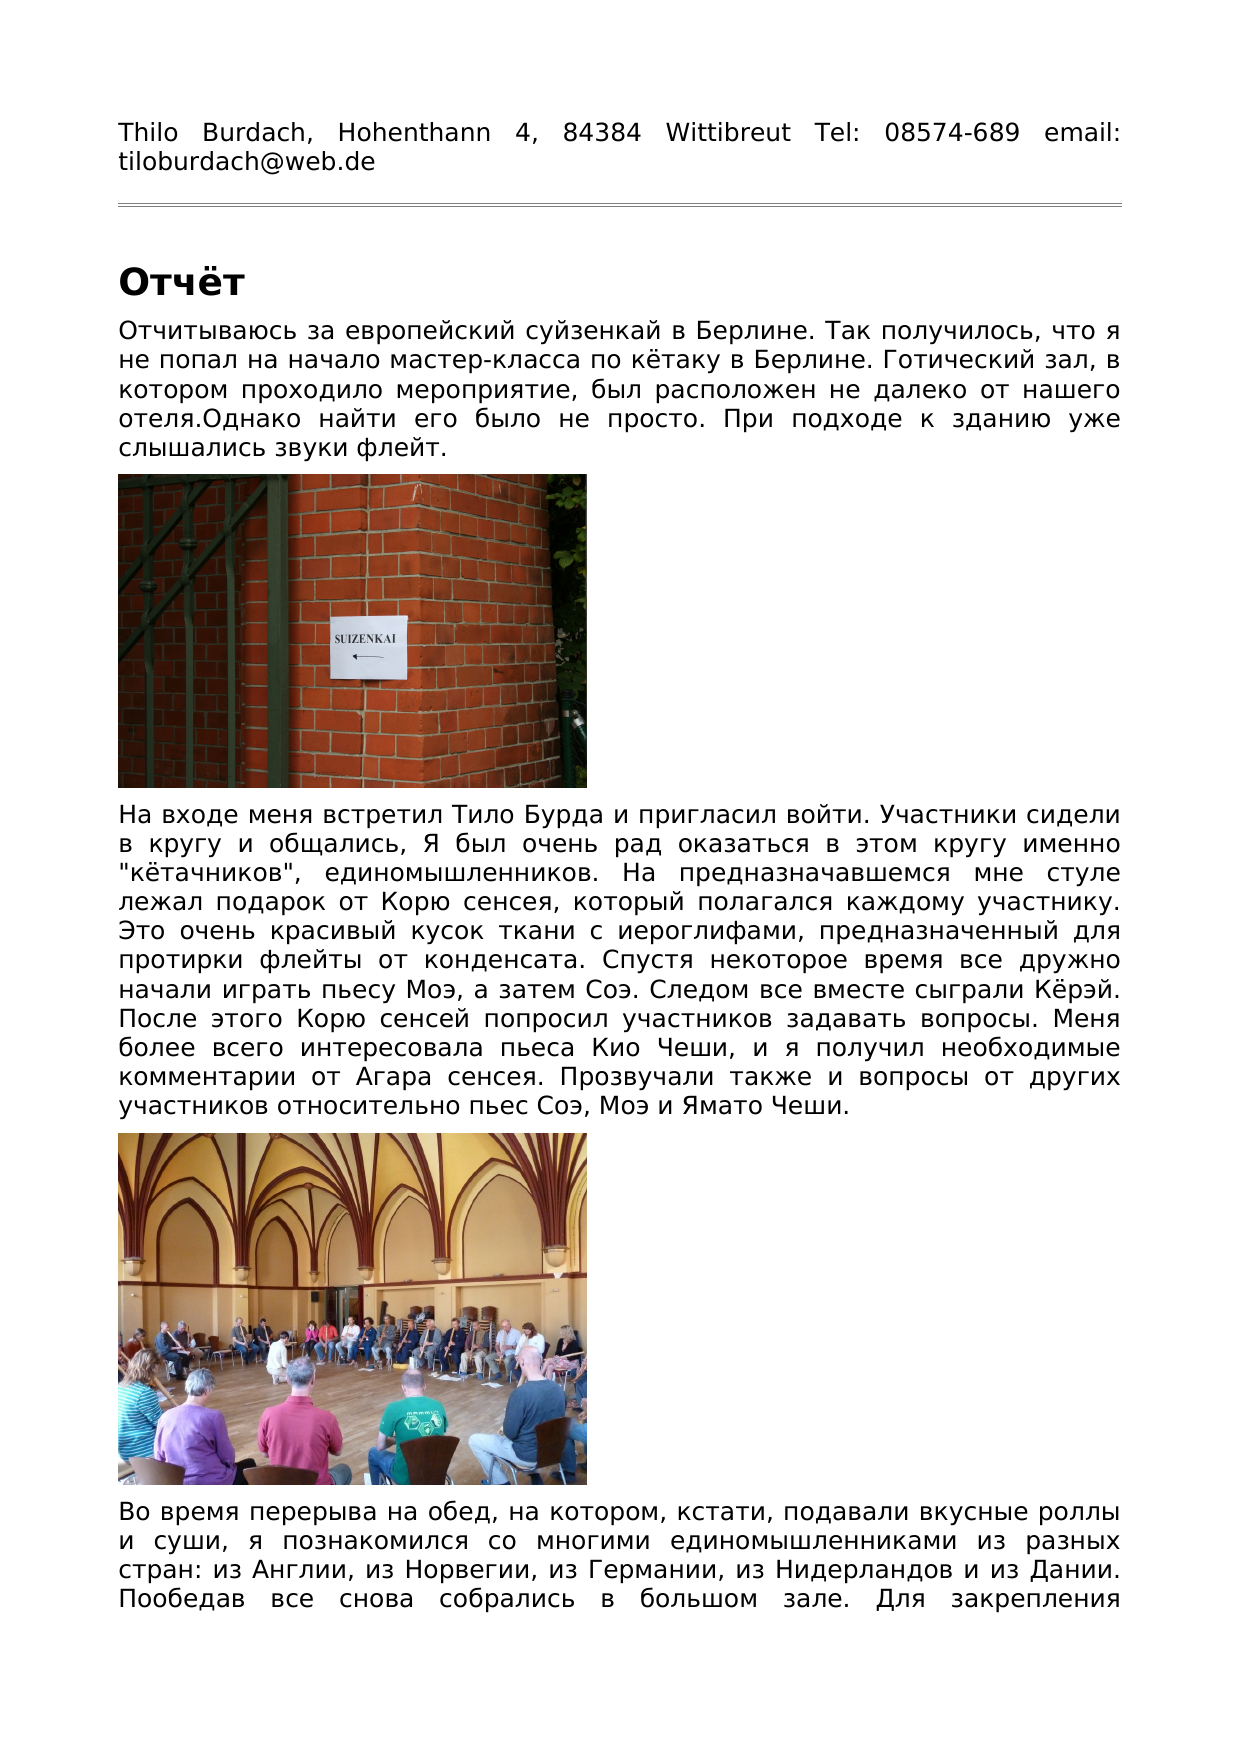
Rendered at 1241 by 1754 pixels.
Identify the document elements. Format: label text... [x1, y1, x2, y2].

text Во время перерыва на обед, на котором, кстати, подавали вкусные роллы и суши, я познакомился со многими единомышленниками из разных стран: из Англии, из Норвегии, из Германии, из Нидерландов и из Дании. Пообедав все снова собрались в большом зале. Для закрепления [118, 1497, 1122, 1614]
text На входе меня встретил Тило Бурда и пригласил войти. Участники сидели в кругу и общались, Я был очень рад оказаться в этом кругу именно "кётачников", единомышленников. На предназначавшемся мне стуле лежал подарок от Корю сенсея, который полагался каждому участнику. Это очень красивый кусок ткани с иероглифами, предназначенный для протирки флейты от конденсата. Спустя некоторое время все дружно начали играть пьесу Моэ, а затем Соэ. Следом все вместе сыграли Кёрэй. После этого Корю сенсей попросил участников задавать вопросы. Меня более всего интересовала пьеса Кио Чеши, и я получил необходимые комментарии от Агара сенсея. Прозвучали также и вопросы от других участников относительно пьес Соэ, Моэ и Ямато Чеши. [118, 800, 1122, 1121]
text Thilo Burdach, Hohenthann 4, 84384 Wittibreut Tel: 08574-689 email: tiloburdach@web.de [118, 118, 1122, 176]
picture [118, 474, 587, 788]
text Отчитываюсь за европейский суйзенкай в Берлине. Так получилось, что я не попал на начало мастер-класса по кётаку в Берлине. Готический зал, в котором проходило мероприятие, был расположен не далеко от нашего отеля.Однако найти его было не просто. При подходе к зданию уже слышались звуки флейт. [118, 316, 1122, 462]
subtitle Отчёт [118, 260, 1122, 304]
picture [118, 1133, 587, 1485]
